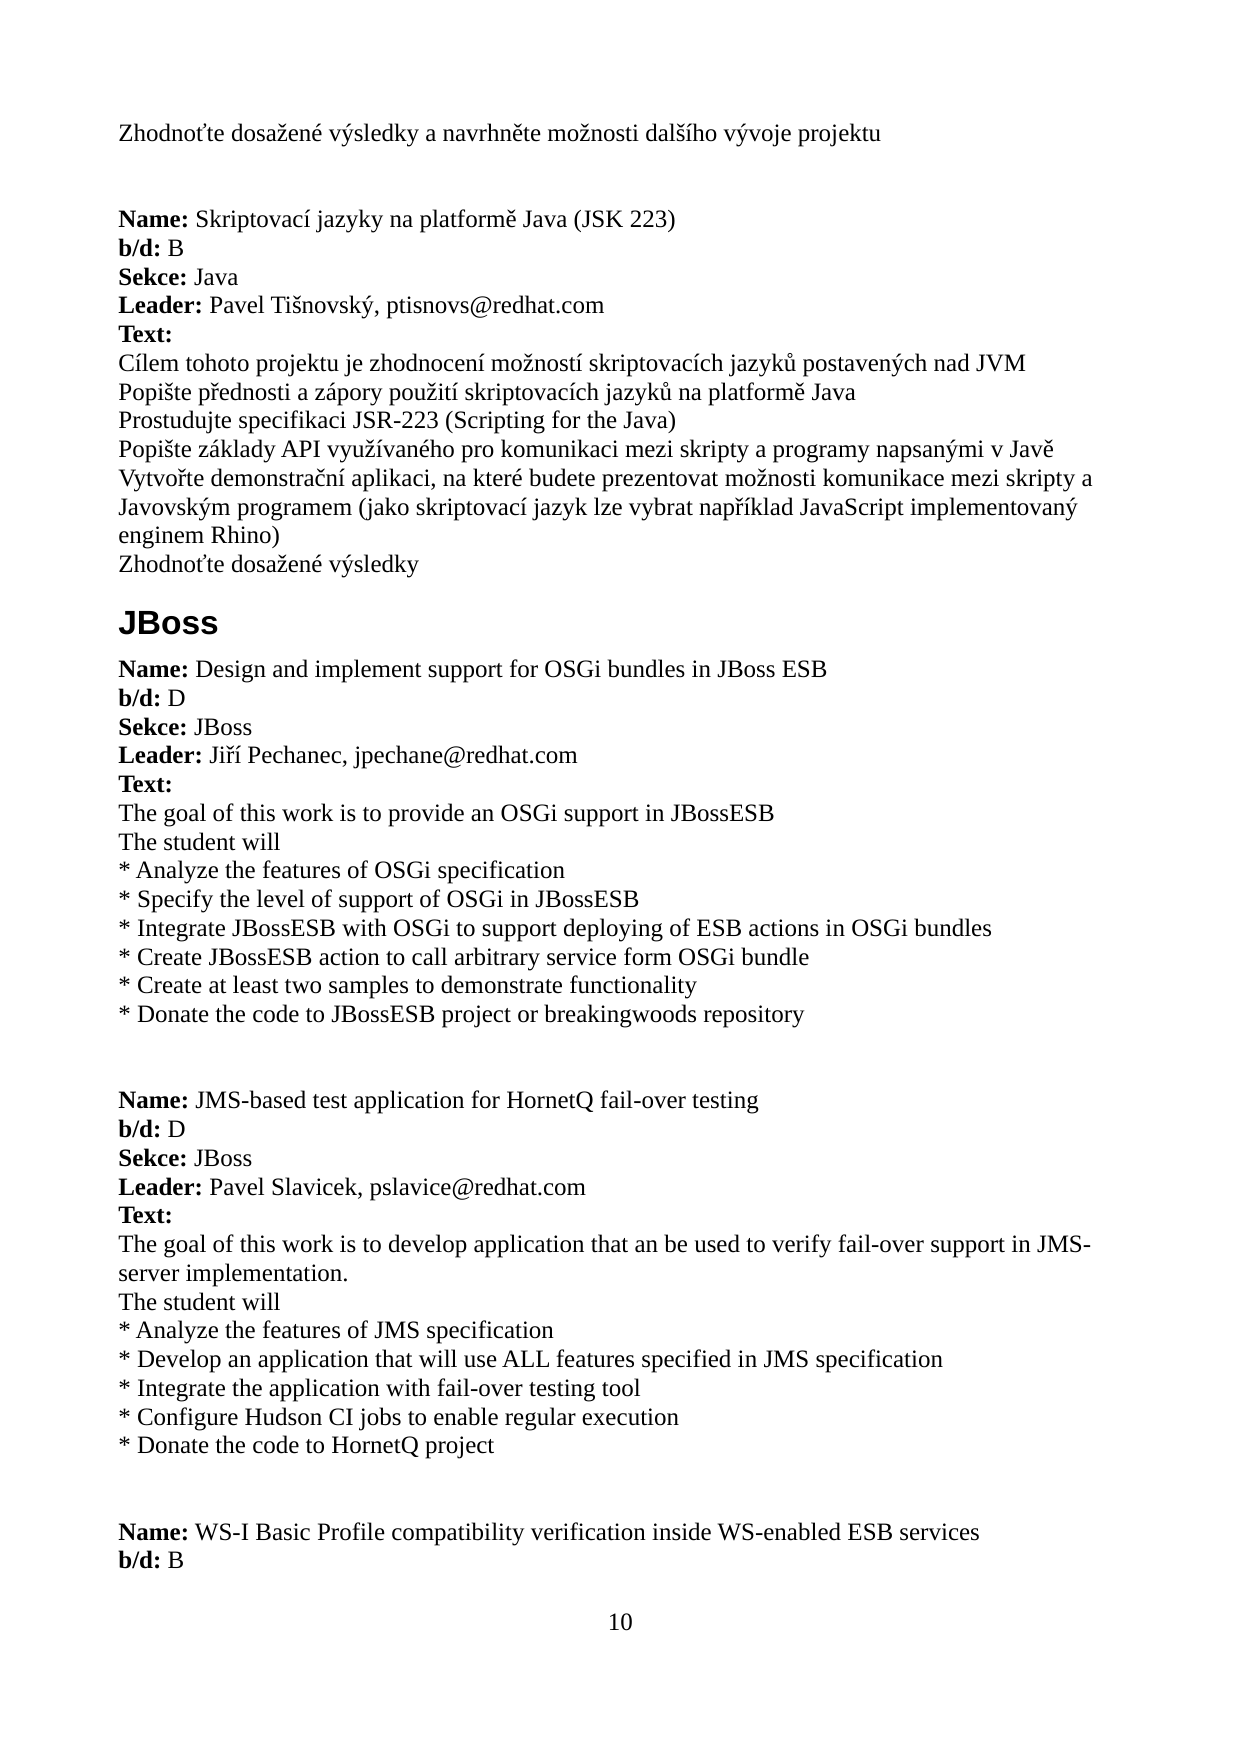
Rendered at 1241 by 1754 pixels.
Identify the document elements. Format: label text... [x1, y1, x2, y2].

text b/d: D [118, 683, 1122, 712]
text * Specify the level of support of OSGi in JBossESB [118, 884, 1122, 913]
text * Analyze the features of JMS specification [118, 1316, 1122, 1344]
text * Integrate JBossESB with OSGi to support deploying of ESB actions in OSGi bundles [118, 913, 1122, 942]
text Name: Skriptovací jazyky na platformě Java (JSK 223) [118, 204, 1122, 233]
text The goal of this work is to provide an OSGi support in JBossESB [118, 798, 1122, 827]
text Leader: Jiří Pechanec, jpechane@redhat.com [118, 741, 1122, 769]
text Text: [118, 769, 1122, 798]
text * Analyze the features of OSGi specification [118, 856, 1122, 884]
text Text: [118, 1201, 1122, 1229]
text Vytvořte demonstrační aplikaci, na které budete prezentovat možnosti komunikace mezi skripty a Javovským programem (jako skriptovací jazyk lze vybrat například JavaScript implementovaný enginem Rhino) [118, 463, 1122, 549]
text Sekce: Java [118, 262, 1122, 291]
text The goal of this work is to develop application that an be used to verify fail-over support in JMS-server implementation. [118, 1229, 1122, 1287]
text Zhodnoťte dosažené výsledky a navrhněte možnosti dalšího vývoje projektu [118, 118, 1122, 147]
text Cílem tohoto projektu je zhodnocení možností skriptovacích jazyků postavených nad JVM [118, 348, 1122, 377]
text Sekce: JBoss [118, 1143, 1122, 1172]
text b/d: B [118, 1546, 1122, 1574]
text b/d: D [118, 1114, 1122, 1143]
text Name: JMS-based test application for HornetQ fail-over testing [118, 1086, 1122, 1114]
text * Donate the code to JBossESB project or breakingwoods repository [118, 999, 1122, 1028]
text * Donate the code to HornetQ project [118, 1431, 1122, 1459]
text * Create JBossESB action to call arbitrary service form OSGi bundle [118, 942, 1122, 971]
text Popište přednosti a zápory použití skriptovacích jazyků na platformě Java [118, 377, 1122, 406]
text * Develop an application that will use ALL features specified in JMS specification [118, 1344, 1122, 1373]
text Leader: Pavel Slavicek, pslavice@redhat.com [118, 1172, 1122, 1201]
text Zhodnoťte dosažené výsledky [118, 549, 1122, 578]
subtitle JBoss [118, 603, 1122, 642]
text * Configure Hudson CI jobs to enable regular execution [118, 1402, 1122, 1431]
text Popište základy API využívaného pro komunikaci mezi skripty a programy napsanými v Javě [118, 434, 1122, 463]
text Prostudujte specifikaci JSR-223 (Scripting for the Java) [118, 406, 1122, 434]
text Text: [118, 319, 1122, 348]
text b/d: B [118, 233, 1122, 262]
text * Create at least two samples to demonstrate functionality [118, 971, 1122, 999]
text The student will [118, 827, 1122, 856]
text Sekce: JBoss [118, 712, 1122, 741]
text Name: WS-I Basic Profile compatibility verification inside WS-enabled ESB services [118, 1517, 1122, 1546]
text * Integrate the application with fail-over testing tool [118, 1373, 1122, 1402]
text Leader: Pavel Tišnovský, ptisnovs@redhat.com [118, 291, 1122, 319]
text The student will [118, 1287, 1122, 1316]
text Name: Design and implement support for OSGi bundles in JBoss ESB [118, 654, 1122, 683]
